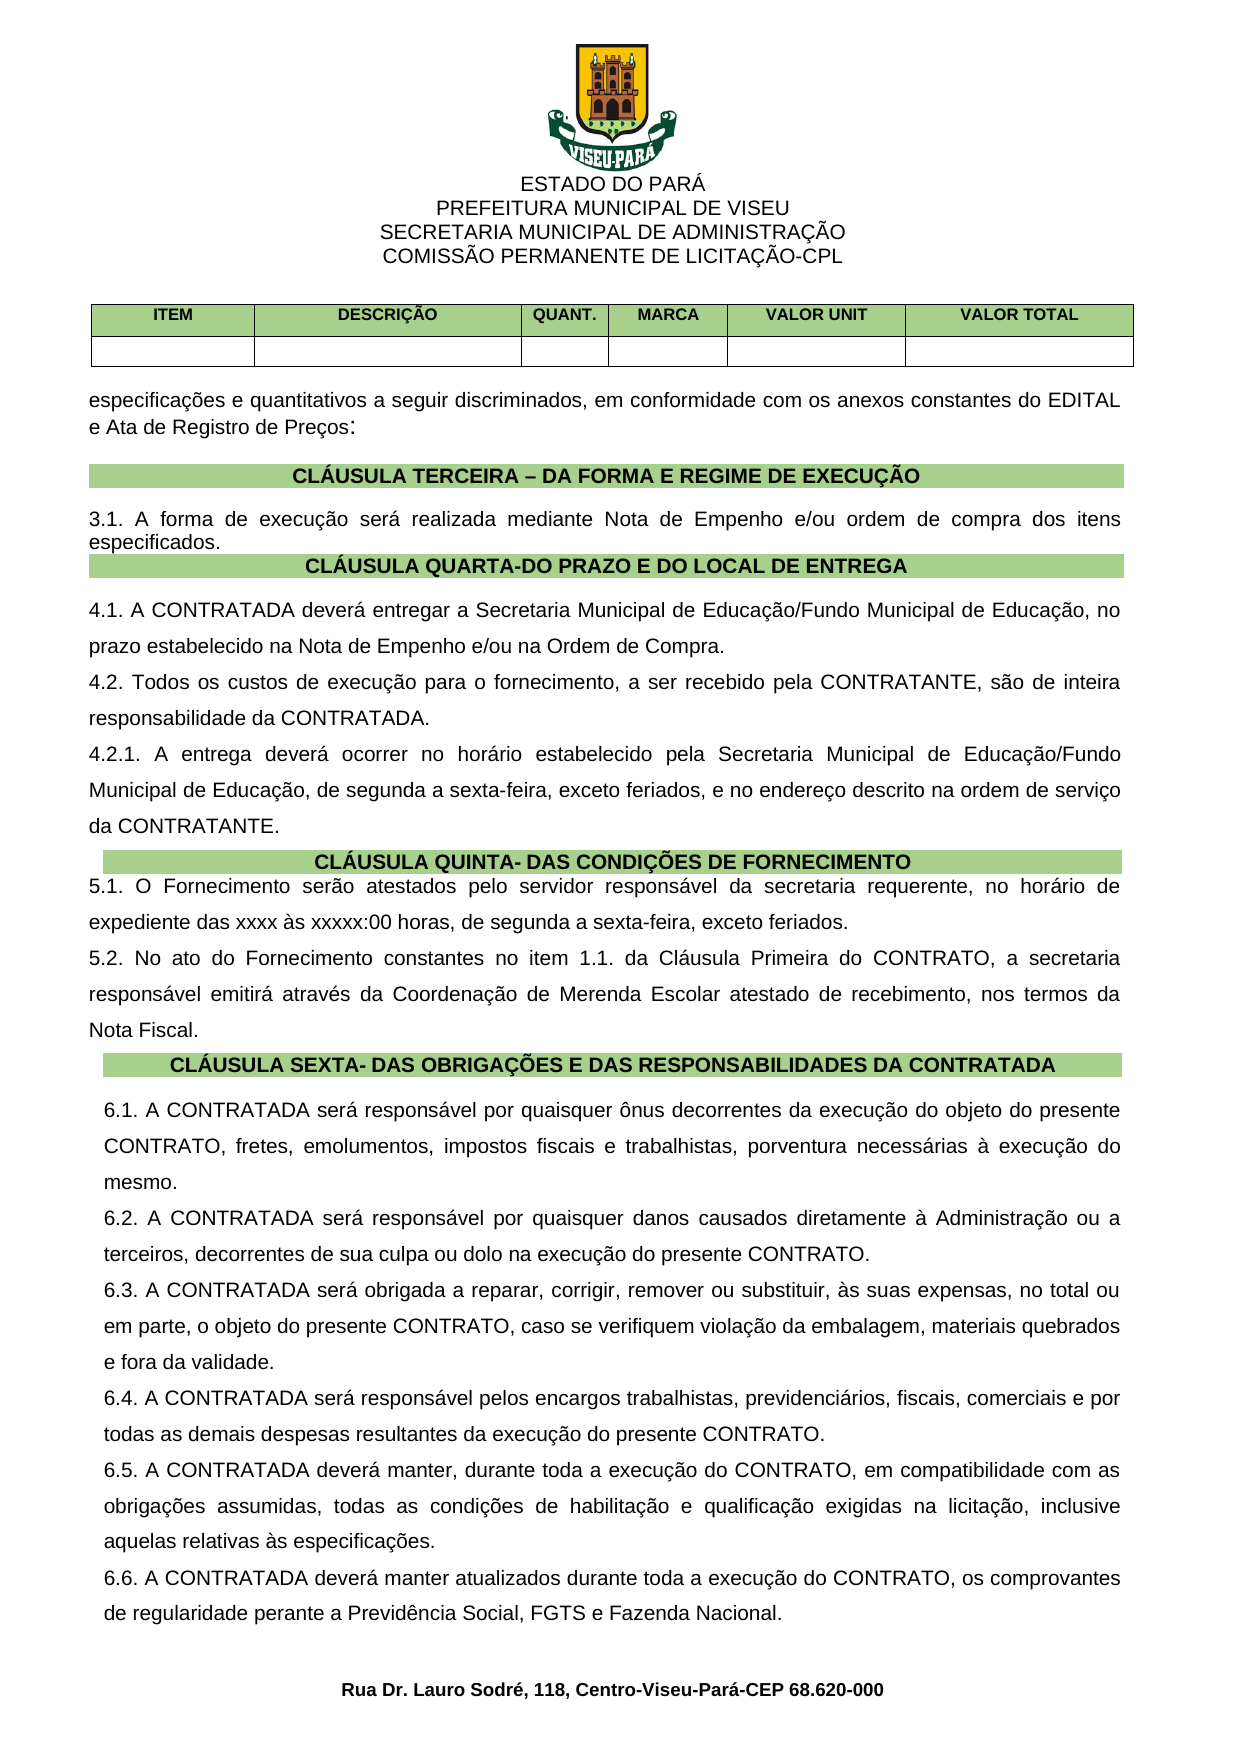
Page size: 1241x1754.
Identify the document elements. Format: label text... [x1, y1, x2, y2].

text especificações e quantitativos a seguir discriminados, em conformidade com os anexos constantes do EDITAL e Ata de Registro de Preços: [89, 389, 1122, 440]
table_cell [728, 337, 905, 366]
table_header VALOR TOTAL [906, 305, 1133, 336]
text 6.3. A CONTRATADA será obrigada a reparar, corrigir, remover ou substituir, às suas expensas, no total ou em parte, o objeto do presente CONTRATO, caso se verifiquem violação da embalagem, materiais quebrados e fora da validade. [103, 1278, 1122, 1374]
table_header QUANT. [522, 305, 608, 336]
text CLÁUSULA SEXTA- DAS OBRIGAÇÕES E DAS RESPONSABILIDADES DA CONTRATADA [103, 1053, 1122, 1077]
table_cell [522, 337, 608, 366]
text 5.2. No ato do Fornecimento constantes no item 1.1. da Cláusula Primeira do CONTRATO, a secretaria responsável emitirá através da Coordenação de Merenda Escolar atestado de recebimento, nos termos da Nota Fiscal. [89, 946, 1122, 1041]
text CLÁUSULA TERCEIRA – DA FORMA E REGIME DE EXECUÇÃO [89, 464, 1124, 488]
table_header DESCRIÇÃO [255, 305, 521, 336]
table_header MARCA [609, 305, 727, 336]
text 4.2.1. A entrega deverá ocorrer no horário estabelecido pela Secretaria Municipal de Educação/Fundo Municipal de Educação, de segunda a sexta-feira, exceto feriados, e no endereço descrito na ordem de serviço da CONTRATANTE. [89, 742, 1122, 838]
text 6.1. A CONTRATADA será responsável por quaisquer ônus decorrentes da execução do objeto do presente CONTRATO, fretes, emolumentos, impostos fiscais e trabalhistas, porventura necessárias à execução do mesmo. [103, 1098, 1122, 1194]
text 4.2. Todos os custos de execução para o fornecimento, a ser recebido pela CONTRATANTE, são de inteira responsabilidade da CONTRATADA. [89, 670, 1122, 730]
picture [547, 44, 678, 172]
table_cell [906, 337, 1133, 366]
text 6.2. A CONTRATADA será responsável por quaisquer danos causados diretamente à Administração ou a terceiros, decorrentes de sua culpa ou dolo na execução do presente CONTRATO. [103, 1206, 1122, 1266]
table_cell [92, 337, 254, 366]
text 6.6. A CONTRATADA deverá manter atualizados durante toda a execução do CONTRATO, os comprovantes de regularidade perante a Previdência Social, FGTS e Fazenda Nacional. [103, 1565, 1122, 1625]
table_cell [609, 337, 727, 366]
text 5.1. O Fornecimento serão atestados pelo servidor responsável da secretaria requerente, no horário de expediente das xxxx às xxxxx:00 horas, de segunda a sexta-feira, exceto feriados. [89, 874, 1122, 933]
text 3.1. A forma de execução será realizada mediante Nota de Empenho e/ou ordem de compra dos itens especificados. [89, 508, 1122, 554]
table_cell [255, 337, 521, 366]
text CLÁUSULA QUINTA- DAS CONDIÇÕES DE FORNECIMENTO [103, 850, 1122, 874]
text CLÁUSULA QUARTA-DO PRAZO E DO LOCAL DE ENTREGA [89, 554, 1124, 578]
table_header VALOR UNIT [728, 305, 905, 336]
text 4.1. A CONTRATADA deverá entregar a Secretaria Municipal de Educação/Fundo Municipal de Educação, no prazo estabelecido na Nota de Empenho e/ou na Ordem de Compra. [89, 598, 1122, 658]
text 6.5. A CONTRATADA deverá manter, durante toda a execução do CONTRATO, em compatibilidade com as obrigações assumidas, todas as condições de habilitação e qualificação exigidas na licitação, inclusive aquelas relativas às especificações. [103, 1457, 1122, 1553]
text 6.4. A CONTRATADA será responsável pelos encargos trabalhistas, previdenciários, fiscais, comerciais e por todas as demais despesas resultantes da execução do presente CONTRATO. [103, 1386, 1122, 1446]
table_header ITEM [92, 305, 254, 336]
